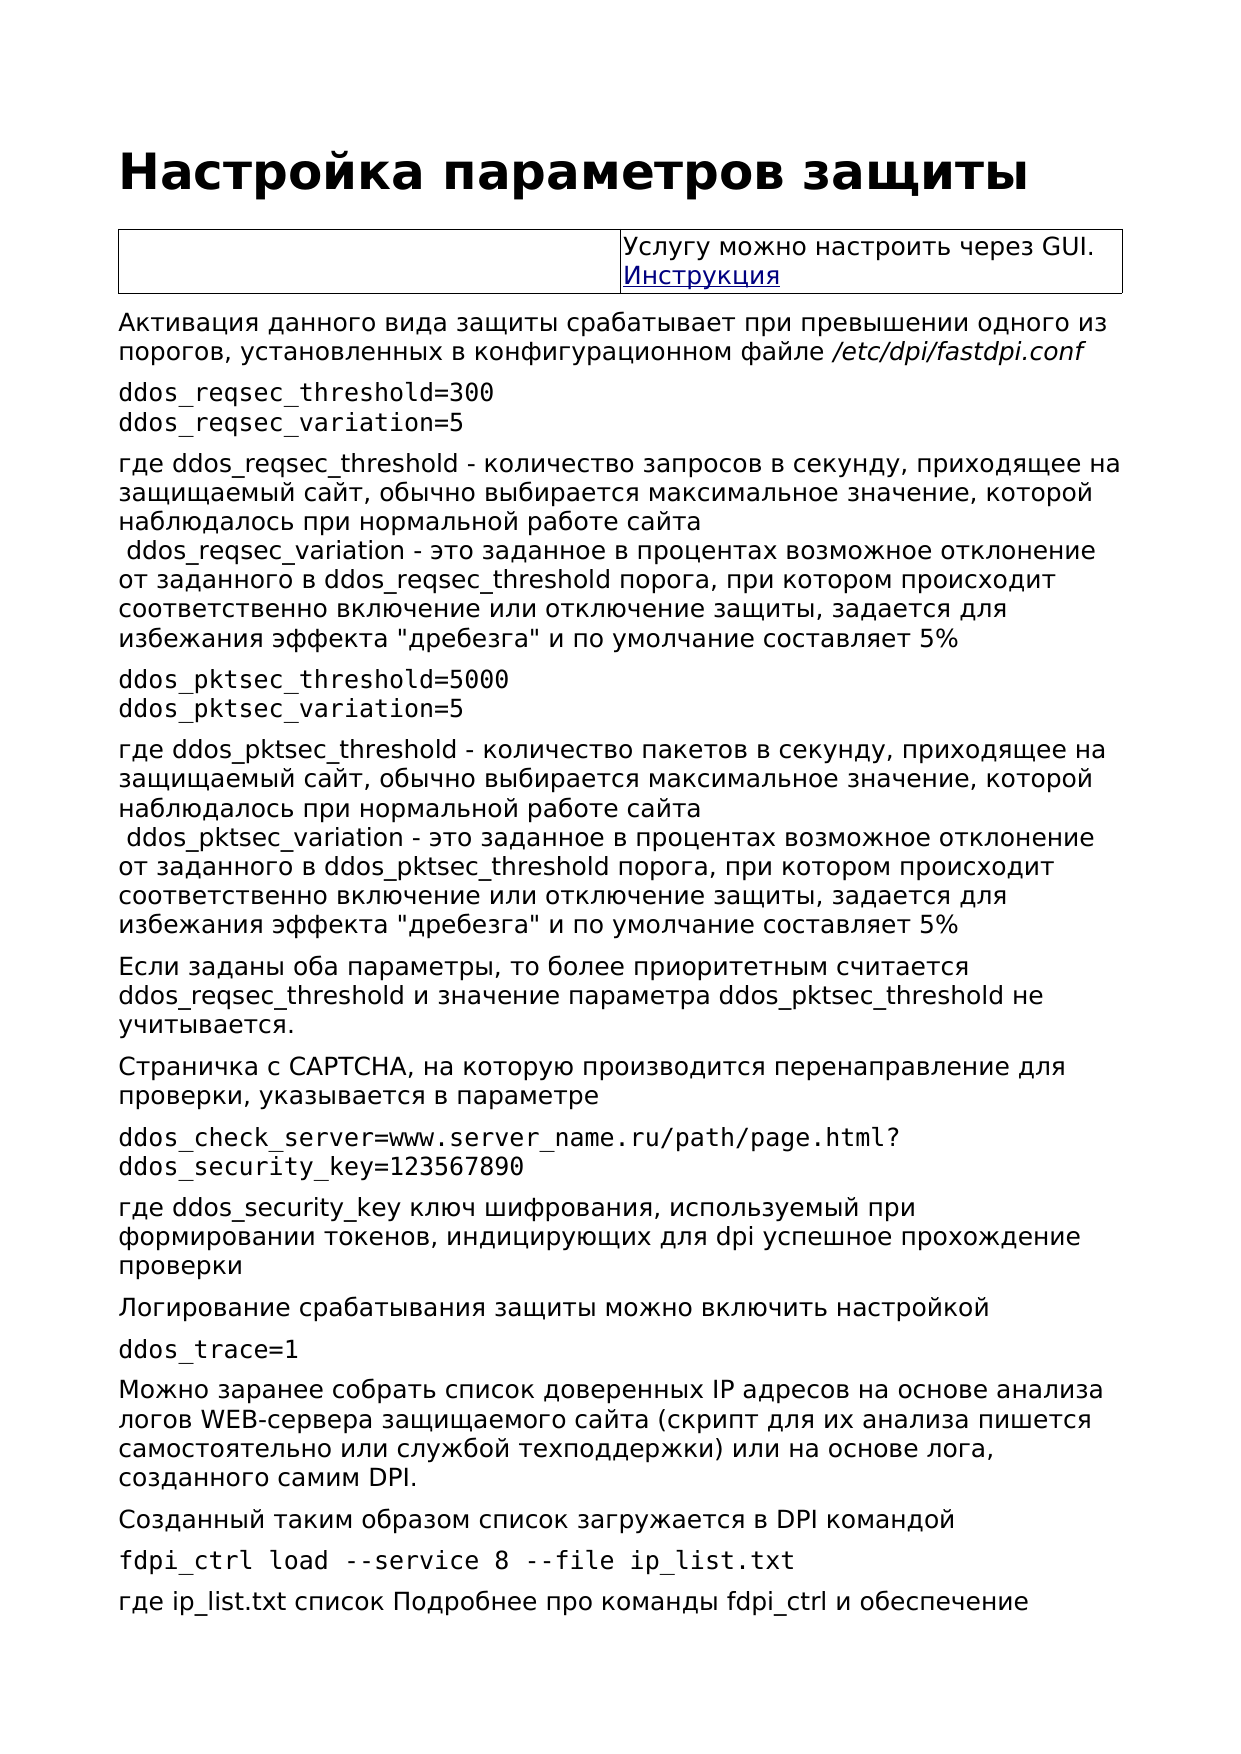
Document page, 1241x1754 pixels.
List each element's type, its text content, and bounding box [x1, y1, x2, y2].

text Созданный таким образом список загружается в DPI командой [118, 1505, 1122, 1534]
text ddos_reqsec_threshold=300 ddos_reqsec_variation=5 [118, 379, 1122, 437]
text где ddos_reqsec_threshold - количество запросов в секунду, приходящее на защищаемый сайт, обычно выбирается максимальное значение, которой наблюдалось при нормальной работе сайта ddos_reqsec_variation - это заданное в процентах возможное отклонение от заданного в ddos_reqsec_threshold порога, при котором происходит соответственно включение или отключение защиты, задается для избежания эффекта "дребезга" и по умолчание составляет 5% [118, 449, 1122, 653]
text Страничка с CAPTCHA, на которую производится перенаправление для проверки, указывается в параметре [118, 1052, 1122, 1111]
text где ip_list.txt список Подробнее про команды fdpi_ctrl и обеспечение [118, 1587, 1122, 1617]
text fdpi_ctrl load --service 8 --file ip_list.txt [118, 1547, 1122, 1576]
text Активация данного вида защиты срабатывает при превышении одного из порогов, установленных в конфигурационном файле /etc/dpi/fastdpi.conf [118, 308, 1122, 366]
text где ddos_security_key ключ шифрования, используемый при формировании токенов, индицирующих для dpi успешное прохождение проверки [118, 1193, 1122, 1281]
text ddos_check_server=www.server_name.ru/path/page.html? ddos_security_key=123567890 [118, 1123, 1122, 1181]
text Если заданы оба параметры, то более приоритетным считается ddos_reqsec_threshold и значение параметра ddos_pktsec_threshold не учитывается. [118, 952, 1122, 1040]
text Логирование срабатывания защиты можно включить настройкой [118, 1293, 1122, 1322]
text ddos_pktsec_threshold=5000 ddos_pktsec_variation=5 [118, 665, 1122, 724]
text Можно заранее собрать список доверенных IP адресов на основе анализа логов WEB-сервера защищаемого сайта (скрипт для их анализа пишется самостоятельно или службой техподдержки) или на основе лога, созданного самим DPI. [118, 1376, 1122, 1492]
text где ddos_pktsec_threshold - количество пакетов в секунду, приходящее на защищаемый сайт, обычно выбирается максимальное значение, которой наблюдалось при нормальной работе сайта ddos_pktsec_variation - это заданное в процентах возможное отклонение от заданного в ddos_pktsec_threshold порога, при котором происходит соответственно включение или отключение защиты, задается для избежания эффекта "дребезга" и по умолчание составляет 5% [118, 736, 1122, 940]
table_header [119, 230, 620, 293]
table_header Услугу можно настроить через GUI. Инструкция [621, 230, 1122, 293]
subtitle Настройка параметров защиты [118, 143, 1122, 201]
text ddos_trace=1 [118, 1335, 1122, 1364]
